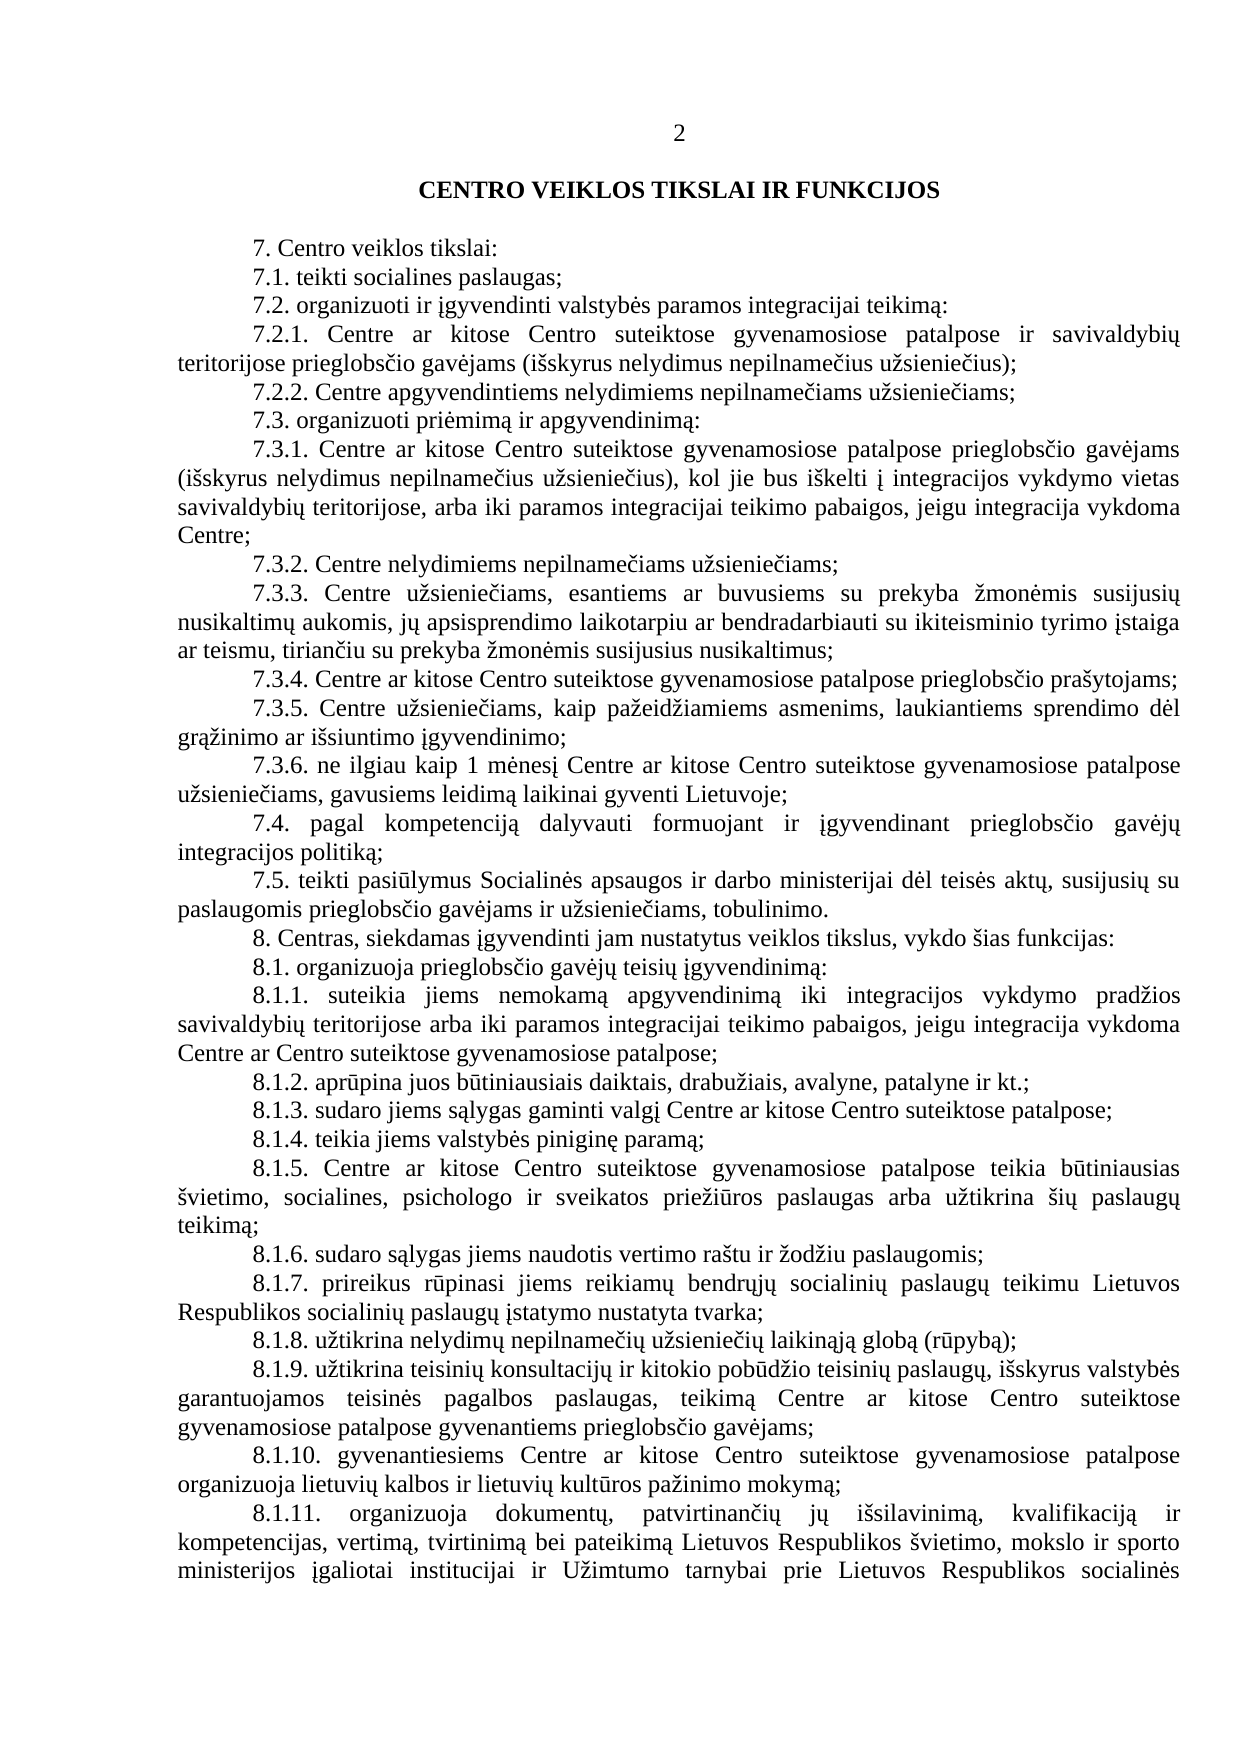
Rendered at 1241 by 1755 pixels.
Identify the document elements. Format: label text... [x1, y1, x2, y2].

text 8.1.9. užtikrina teisinių konsultacijų ir kitokio pobūdžio teisinių paslaugų, išskyrus valstybės garantuojamos teisinės pagalbos paslaugas, teikimą Centre ar kitose Centro suteiktose gyvenamosiose patalpose gyvenantiems prieglobsčio gavėjams; [177, 1354, 1181, 1441]
text 7.3.5. Centre užsieniečiams, kaip pažeidžiamiems asmenims, laukiantiems sprendimo dėl grąžinimo ar išsiuntimo įgyvendinimo; [177, 693, 1181, 751]
text 8. Centras, siekdamas įgyvendinti jam nustatytus veiklos tikslus, vykdo šias funkcijas: [177, 923, 1181, 952]
text 7.4. pagal kompetenciją dalyvauti formuojant ir įgyvendinant prieglobsčio gavėjų integracijos politiką; [177, 808, 1181, 866]
text 8.1.1. suteikia jiems nemokamą apgyvendinimą iki integracijos vykdymo pradžios savivaldybių teritorijose arba iki paramos integracijai teikimo pabaigos, jeigu integracija vykdoma Centre ar Centro suteiktose gyvenamosiose patalpose; [177, 981, 1181, 1067]
text 8.1.7. prireikus rūpinasi jiems reikiamų bendrųjų socialinių paslaugų teikimu Lietuvos Respublikos socialinių paslaugų įstatymo nustatyta tvarka; [177, 1268, 1181, 1326]
text 7.3.4. Centre ar kitose Centro suteiktose gyvenamosiose patalpose prieglobsčio prašytojams; [177, 664, 1181, 693]
text 7.3.2. Centre nelydimiems nepilnamečiams užsieniečiams; [177, 549, 1181, 578]
text 8.1.5. Centre ar kitose Centro suteiktose gyvenamosiose patalpose teikia būtiniausias švietimo, socialines, psichologo ir sveikatos priežiūros paslaugas arba užtikrina šių paslaugų teikimą; [177, 1153, 1181, 1239]
text 7.3.3. Centre užsieniečiams, esantiems ar buvusiems su prekyba žmonėmis susijusių nusikaltimų aukomis, jų apsisprendimo laikotarpiu ar bendradarbiauti su ikiteisminio tyrimo įstaiga ar teismu, tiriančiu su prekyba žmonėmis susijusius nusikaltimus; [177, 578, 1181, 664]
text 7.2. organizuoti ir įgyvendinti valstybės paramos integracijai teikimą: [177, 291, 1181, 319]
text 8.1.2. aprūpina juos būtiniausiais daiktais, drabužiais, avalyne, patalyne ir kt.; [177, 1067, 1181, 1096]
text 7.3.1. Centre ar kitose Centro suteiktose gyvenamosiose patalpose prieglobsčio gavėjams (išskyrus nelydimus nepilnamečius užsieniečius), kol jie bus iškelti į integracijos vykdymo vietas savivaldybių teritorijose, arba iki paramos integracijai teikimo pabaigos, jeigu integracija vykdoma Centre; [177, 434, 1181, 549]
text 8.1.10. gyvenantiesiems Centre ar kitose Centro suteiktose gyvenamosiose patalpose organizuoja lietuvių kalbos ir lietuvių kultūros pažinimo mokymą; [177, 1441, 1181, 1498]
text 8.1. organizuoja prieglobsčio gavėjų teisių įgyvendinimą: [177, 952, 1181, 981]
text 7. Centro veiklos tikslai: [177, 233, 1181, 262]
text 8.1.3. sudaro jiems sąlygas gaminti valgį Centre ar kitose Centro suteiktose patalpose; [177, 1096, 1181, 1124]
text 7.5. teikti pasiūlymus Socialinės apsaugos ir darbo ministerijai dėl teisės aktų, susijusių su paslaugomis prieglobsčio gavėjams ir užsieniečiams, tobulinimo. [177, 866, 1181, 923]
text 7.2.1. Centre ar kitose Centro suteiktose gyvenamosiose patalpose ir savivaldybių teritorijose prieglobsčio gavėjams (išskyrus nelydimus nepilnamečius užsieniečius); [177, 319, 1181, 377]
text 8.1.8. užtikrina nelydimų nepilnamečių užsieniečių laikinąją globą (rūpybą); [177, 1326, 1181, 1354]
text 7.3. organizuoti priėmimą ir apgyvendinimą: [177, 406, 1181, 434]
text 7.2.2. Centre apgyvendintiems nelydimiems nepilnamečiams užsieniečiams; [177, 377, 1181, 406]
text 7.1. teikti socialines paslaugas; [177, 262, 1181, 291]
text 8.1.11. organizuoja dokumentų, patvirtinančių jų išsilavinimą, kvalifikaciją ir kompetencijas, vertimą, tvirtinimą bei pateikimą Lietuvos Respublikos švietimo, mokslo ir sporto ministerijos įgaliotai institucijai ir Užimtumo tarnybai prie Lietuvos Respublikos socialinės [177, 1498, 1181, 1584]
text 8.1.4. teikia jiems valstybės piniginę paramą; [177, 1124, 1181, 1153]
text CENTRO VEIKLOS TIKSLAI IR FUNKCIJOS [177, 176, 1181, 204]
text 8.1.6. sudaro sąlygas jiems naudotis vertimo raštu ir žodžiu paslaugomis; [177, 1239, 1181, 1268]
text 7.3.6. ne ilgiau kaip 1 mėnesį Centre ar kitose Centro suteiktose gyvenamosiose patalpose užsieniečiams, gavusiems leidimą laikinai gyventi Lietuvoje; [177, 751, 1181, 808]
